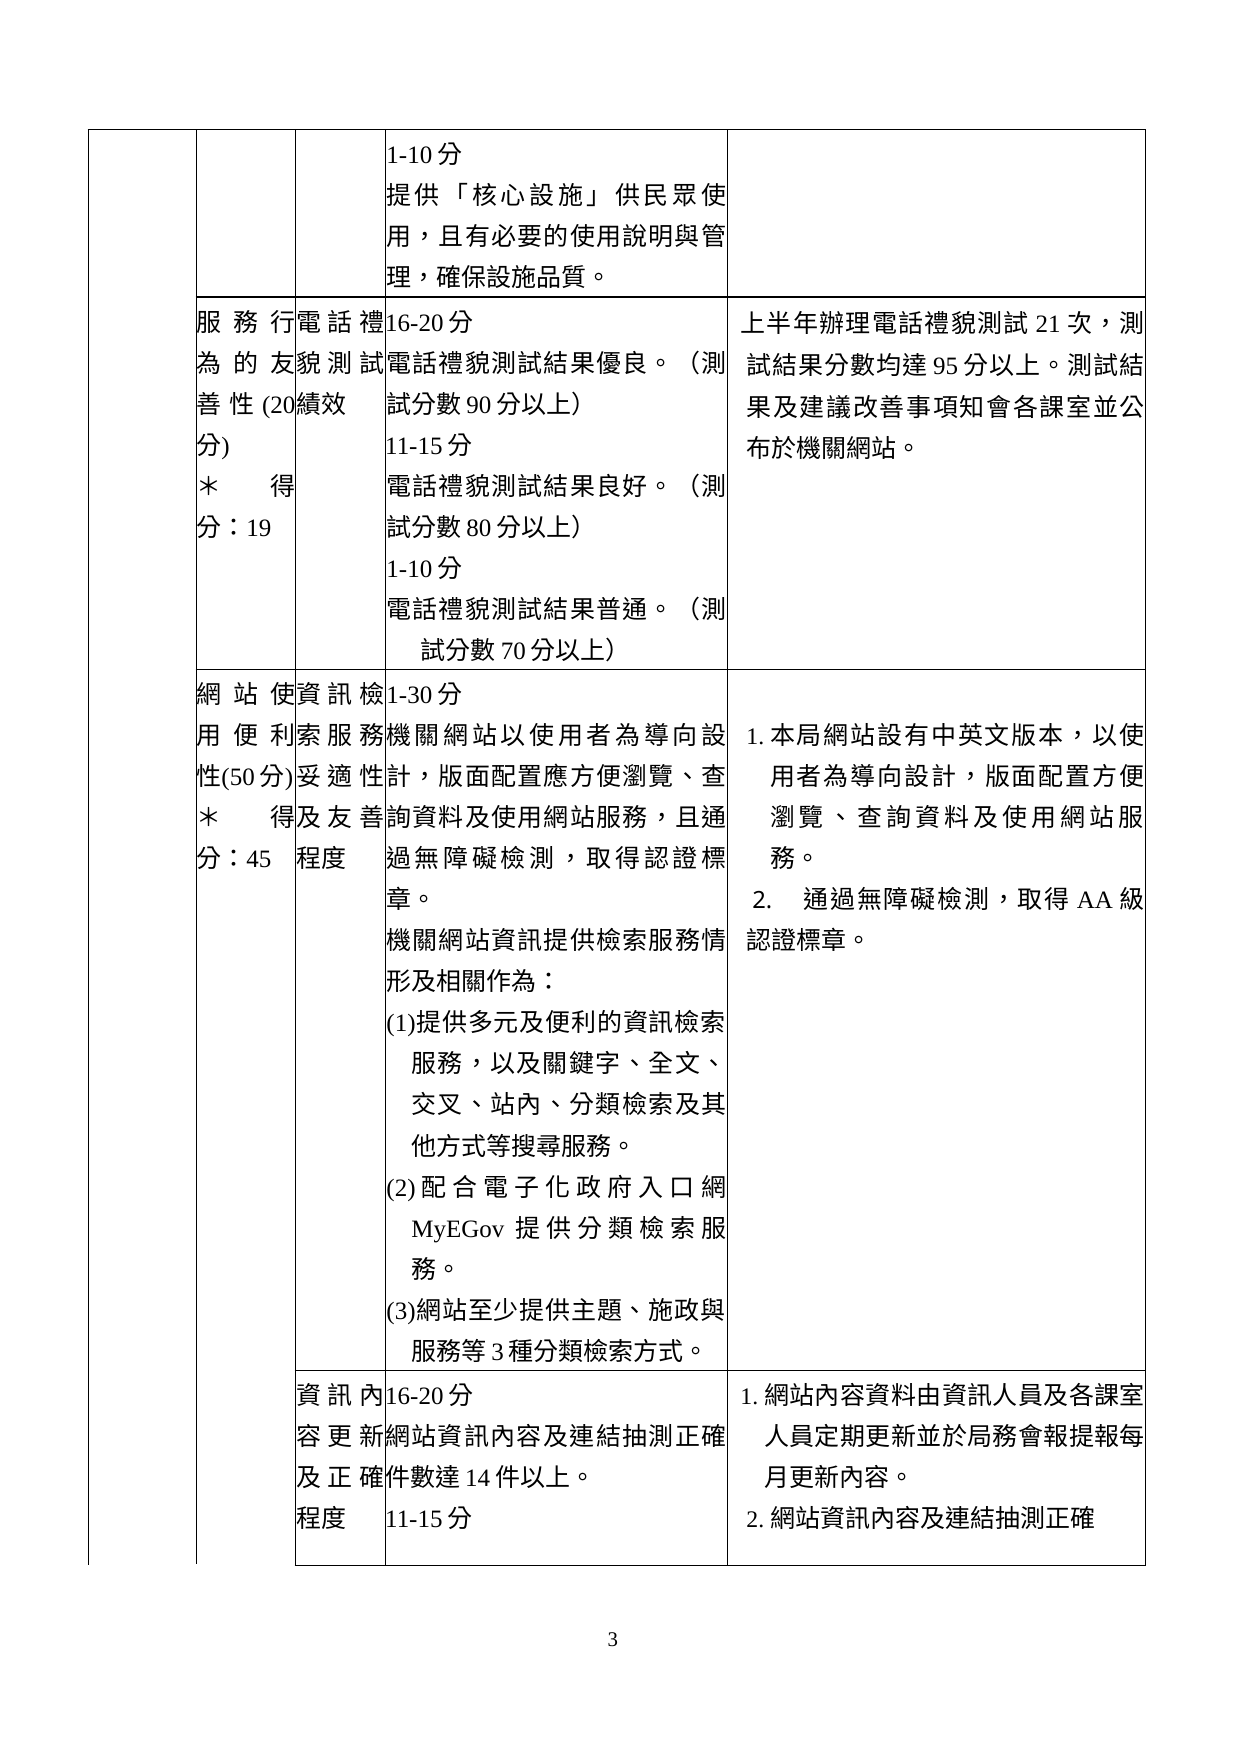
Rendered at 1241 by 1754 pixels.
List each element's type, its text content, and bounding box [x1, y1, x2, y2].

table_cell [89, 130, 196, 296]
table_cell 資訊內容更新及正確程度 [296, 1371, 385, 1564]
table_cell [197, 130, 295, 296]
table_cell 服務行為的友善性(20分) ＊得分：19 [197, 298, 295, 669]
table_cell 本局網站設有中英文版本，以使用者為導向設計，版面配置方便瀏覽、查詢資料及使用網站服務。 通過無障礙檢測，取得AA級認證標章。 [728, 670, 1145, 1370]
table_cell [89, 296, 196, 1564]
table_cell 資訊檢索服務妥適性及友善程度 [296, 670, 385, 1370]
table_cell 1-30分 機關網站以使用者為導向設計，版面配置應方便瀏覽、查詢資料及使用網站服務，且通過無障礙檢測，取得認證標章。 機關網站資訊提供檢索服務情形及相關作為： (1)提供多元及便利的資訊檢索服務，以及關鍵字、全文、交叉、站內、分類檢索及其他方式等搜尋服務。 (2)配合電子化政府入口網MyEGov提供分類檢索服務。 (3)網站至少提供主題、施政與服務等3種分類檢索方式。 [386, 670, 727, 1370]
table_cell [728, 130, 1145, 296]
table_cell 電話禮貌測試績效 [296, 298, 385, 669]
table_cell 16-20分 網站資訊內容及連結抽測正確件數達14件以上。 11-15分 [386, 1371, 727, 1564]
table_cell 16-20分 電話禮貌測試結果優良。（測試分數90分以上） 11-15分 電話禮貌測試結果良好。（測試分數80分以上） 1-10分 電話禮貌測試結果普通。（測試分數70分以上） [386, 298, 727, 669]
table_cell 網站使用便利性(50分) ＊得分：45 [197, 670, 295, 1564]
table_cell [296, 130, 385, 296]
table_cell 1-10分 提供「核心設施」供民眾使用，且有必要的使用說明與管理，確保設施品質。 [386, 130, 727, 296]
table_cell 網站內容資料由資訊人員及各課室人員定期更新並於局務會報提報每月更新內容。 網站資訊內容及連結抽測正確 [728, 1371, 1145, 1564]
table_cell 上半年辦理電話禮貌測試21次，測試結果分數均達95分以上。測試結果及建議改善事項知會各課室並公布於機關網站。 [728, 298, 1145, 669]
